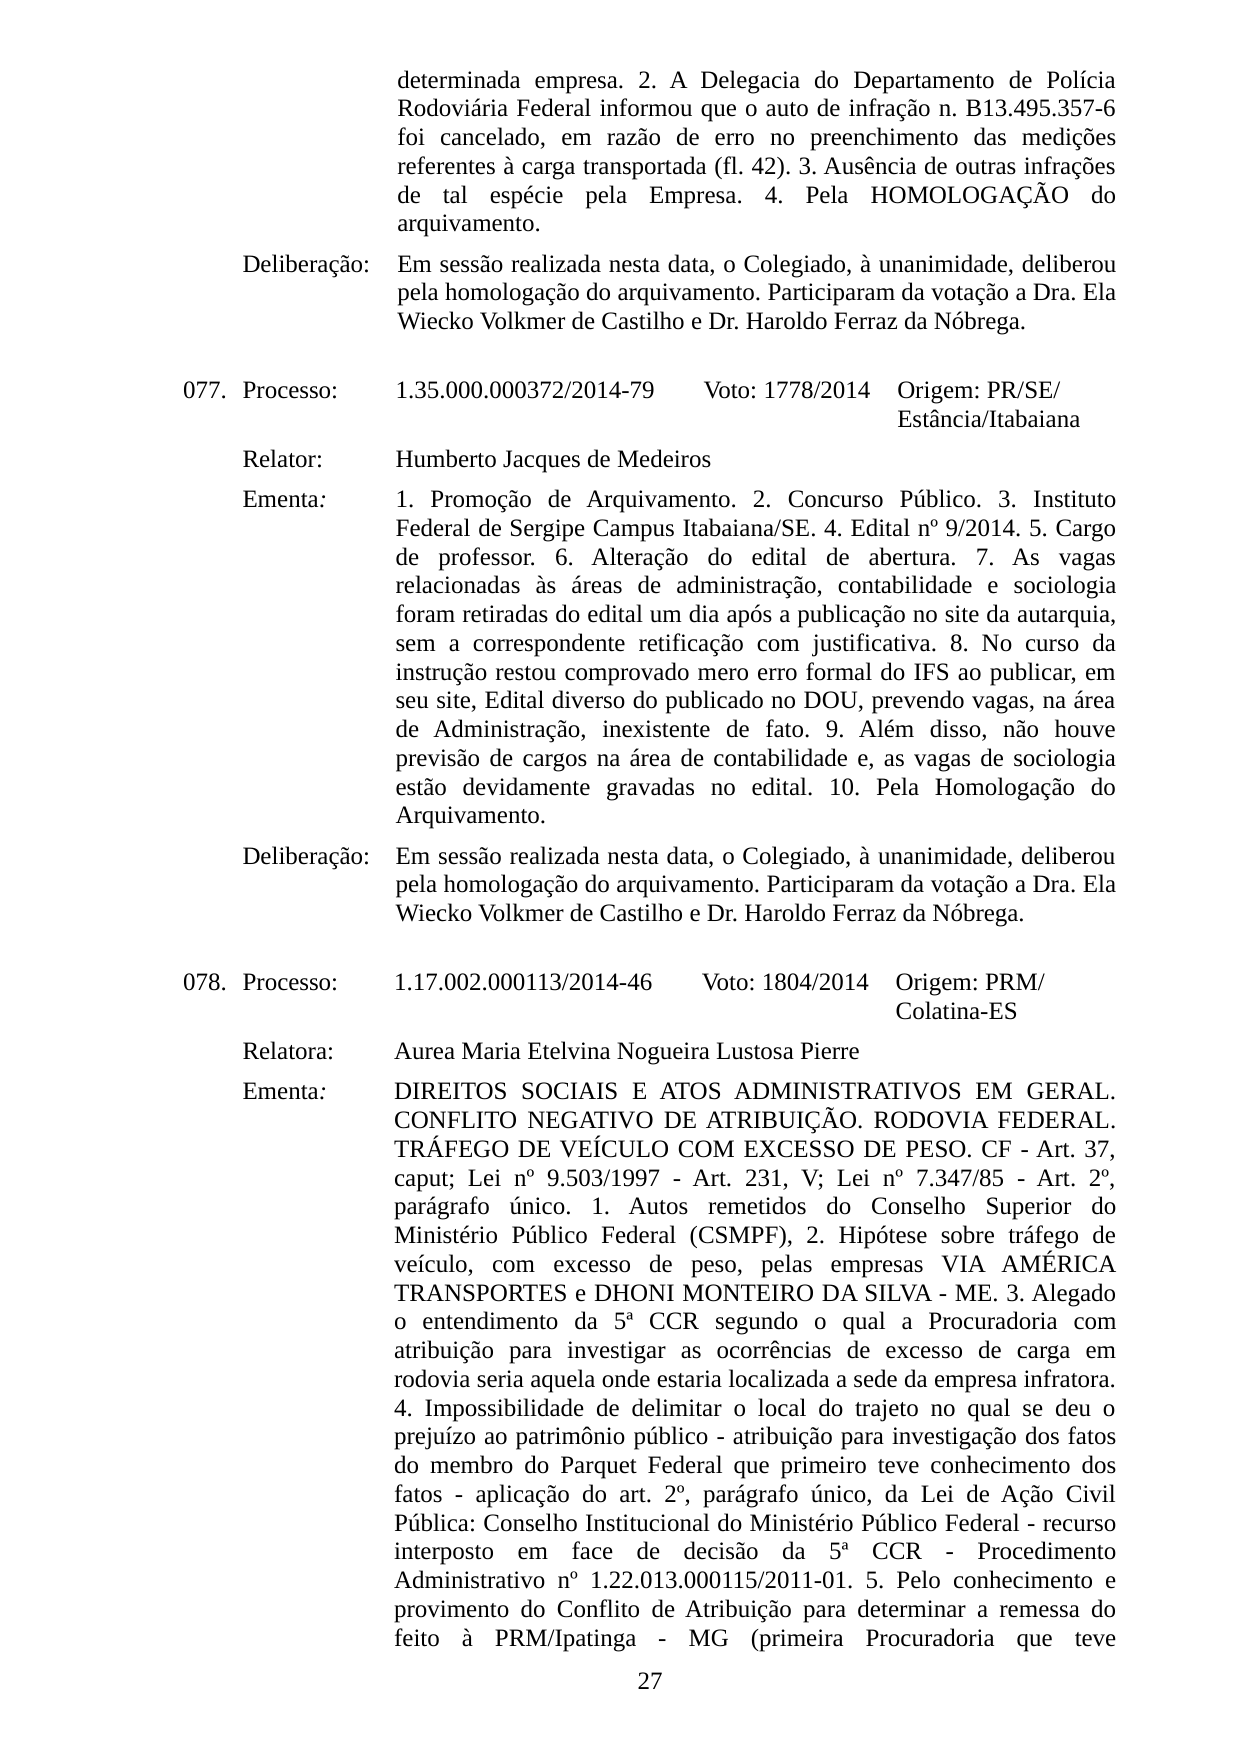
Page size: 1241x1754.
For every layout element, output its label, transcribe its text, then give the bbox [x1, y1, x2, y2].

table_header 1.35.000.000372/2014-79 [390, 370, 697, 438]
table_header Processo: [237, 370, 390, 438]
table_cell Ementa: [237, 1071, 388, 1657]
table_cell [177, 835, 237, 933]
table_cell Em sessão realizada nesta data, o Colegiado, à unanimidade, deliberou pela homologação do arquivamento. Participaram da votação a Dra. Ela Wiecko Volkmer de Castilho e Dr. Haroldo Ferraz da Nóbrega. [391, 243, 1122, 341]
table_cell [177, 1031, 237, 1071]
table_header Origem: PRM/ Colatina-ES [890, 962, 1122, 1031]
table_cell Deliberação: [237, 835, 390, 933]
table_cell DIREITOS SOCIAIS E ATOS ADMINISTRATIVOS EM GERAL. CONFLITO NEGATIVO DE ATRIBUIÇÃO. RODOVIA FEDERAL. TRÁFEGO DE VEÍCULO COM EXCESSO DE PESO. CF - Art. 37, caput; Lei nº 9.503/1997 - Art. 231, V; Lei nº 7.347/85 - Art. 2º, parágrafo único. 1. Autos remetidos do Conselho Superior do Ministério Público Federal (CSMPF), 2. Hipótese sobre tráfego de veículo, com excesso de peso, pelas empresas VIA AMÉRICA TRANSPORTES e DHONI MONTEIRO DA SILVA - ME. 3. Alegado o entendimento da 5ª CCR segundo o qual a Procuradoria com atribuição para investigar as ocorrências de excesso de carga em rodovia seria aquela onde estaria localizada a sede da empresa infratora. 4. Impossibilidade de delimitar o local do trajeto no qual se deu o prejuízo ao patrimônio público - atribuição para investigação dos fatos do membro do Parquet Federal que primeiro teve conhecimento dos fatos - aplicação do art. 2º, parágrafo único, da Lei de Ação Civil Pública: Conselho Institucional do Ministério Público Federal - recurso interposto em face de decisão da 5ª CCR - Procedimento Administrativo nº 1.22.013.000115/2011-01. 5. Pelo conhecimento e provimento do Conflito de Atribuição para determinar a remessa do feito à PRM/Ipatinga - MG (primeira Procuradoria que teve [388, 1071, 1122, 1657]
table_cell [177, 439, 237, 479]
table_header Origem: PR/SE/ Estância/Itabaiana [891, 370, 1122, 438]
table_cell [177, 59, 237, 243]
table_cell Em sessão realizada nesta data, o Colegiado, à unanimidade, deliberou pela homologação do arquivamento. Participaram da votação a Dra. Ela Wiecko Volkmer de Castilho e Dr. Haroldo Ferraz da Nóbrega. [390, 835, 1122, 933]
table_cell [177, 243, 237, 341]
table_cell 1. Promoção de Arquivamento. 2. Concurso Público. 3. Instituto Federal de Sergipe Campus Itabaiana/SE. 4. Edital nº 9/2014. 5. Cargo de professor. 6. Alteração do edital de abertura. 7. As vagas relacionadas às áreas de administração, contabilidade e sociologia foram retiradas do edital um dia após a publicação no site da autarquia, sem a correspondente retificação com justificativa. 8. No curso da instrução restou comprovado mero erro formal do IFS ao publicar, em seu site, Edital diverso do publicado no DOU, prevendo vagas, na área de Administração, inexistente de fato. 9. Além disso, não houve previsão de cargos na área de contabilidade e, as vagas de sociologia estão devidamente gravadas no edital. 10. Pela Homologação do Arquivamento. [390, 479, 1122, 835]
table_header Processo: [237, 962, 388, 1031]
table_cell Aurea Maria Etelvina Nogueira Lustosa Pierre [388, 1031, 1122, 1071]
table_cell determinada empresa. 2. A Delegacia do Departamento de Polícia Rodoviária Federal informou que o auto de infração n. B13.495.357-6 foi cancelado, em razão de erro no preenchimento das medições referentes à carga transportada (fl. 42). 3. Ausência de outras infrações de tal espécie pela Empresa. 4. Pela HOMOLOGAÇÃO do arquivamento. [391, 59, 1122, 243]
table_cell Relator: [237, 439, 390, 479]
table_header Voto: 1804/2014 [696, 962, 890, 1031]
table_cell Ementa: [237, 479, 390, 835]
table_header 077. [177, 370, 237, 438]
table_cell Relatora: [237, 1031, 388, 1071]
table_header Voto: 1778/2014 [698, 370, 891, 438]
table_cell [237, 59, 391, 243]
table_header 078. [177, 962, 237, 1031]
table_cell Humberto Jacques de Medeiros [390, 439, 1122, 479]
table_cell [177, 1071, 237, 1657]
table_header 1.17.002.000113/2014-46 [388, 962, 696, 1031]
table_cell Deliberação: [237, 243, 391, 341]
table_cell [177, 479, 237, 835]
